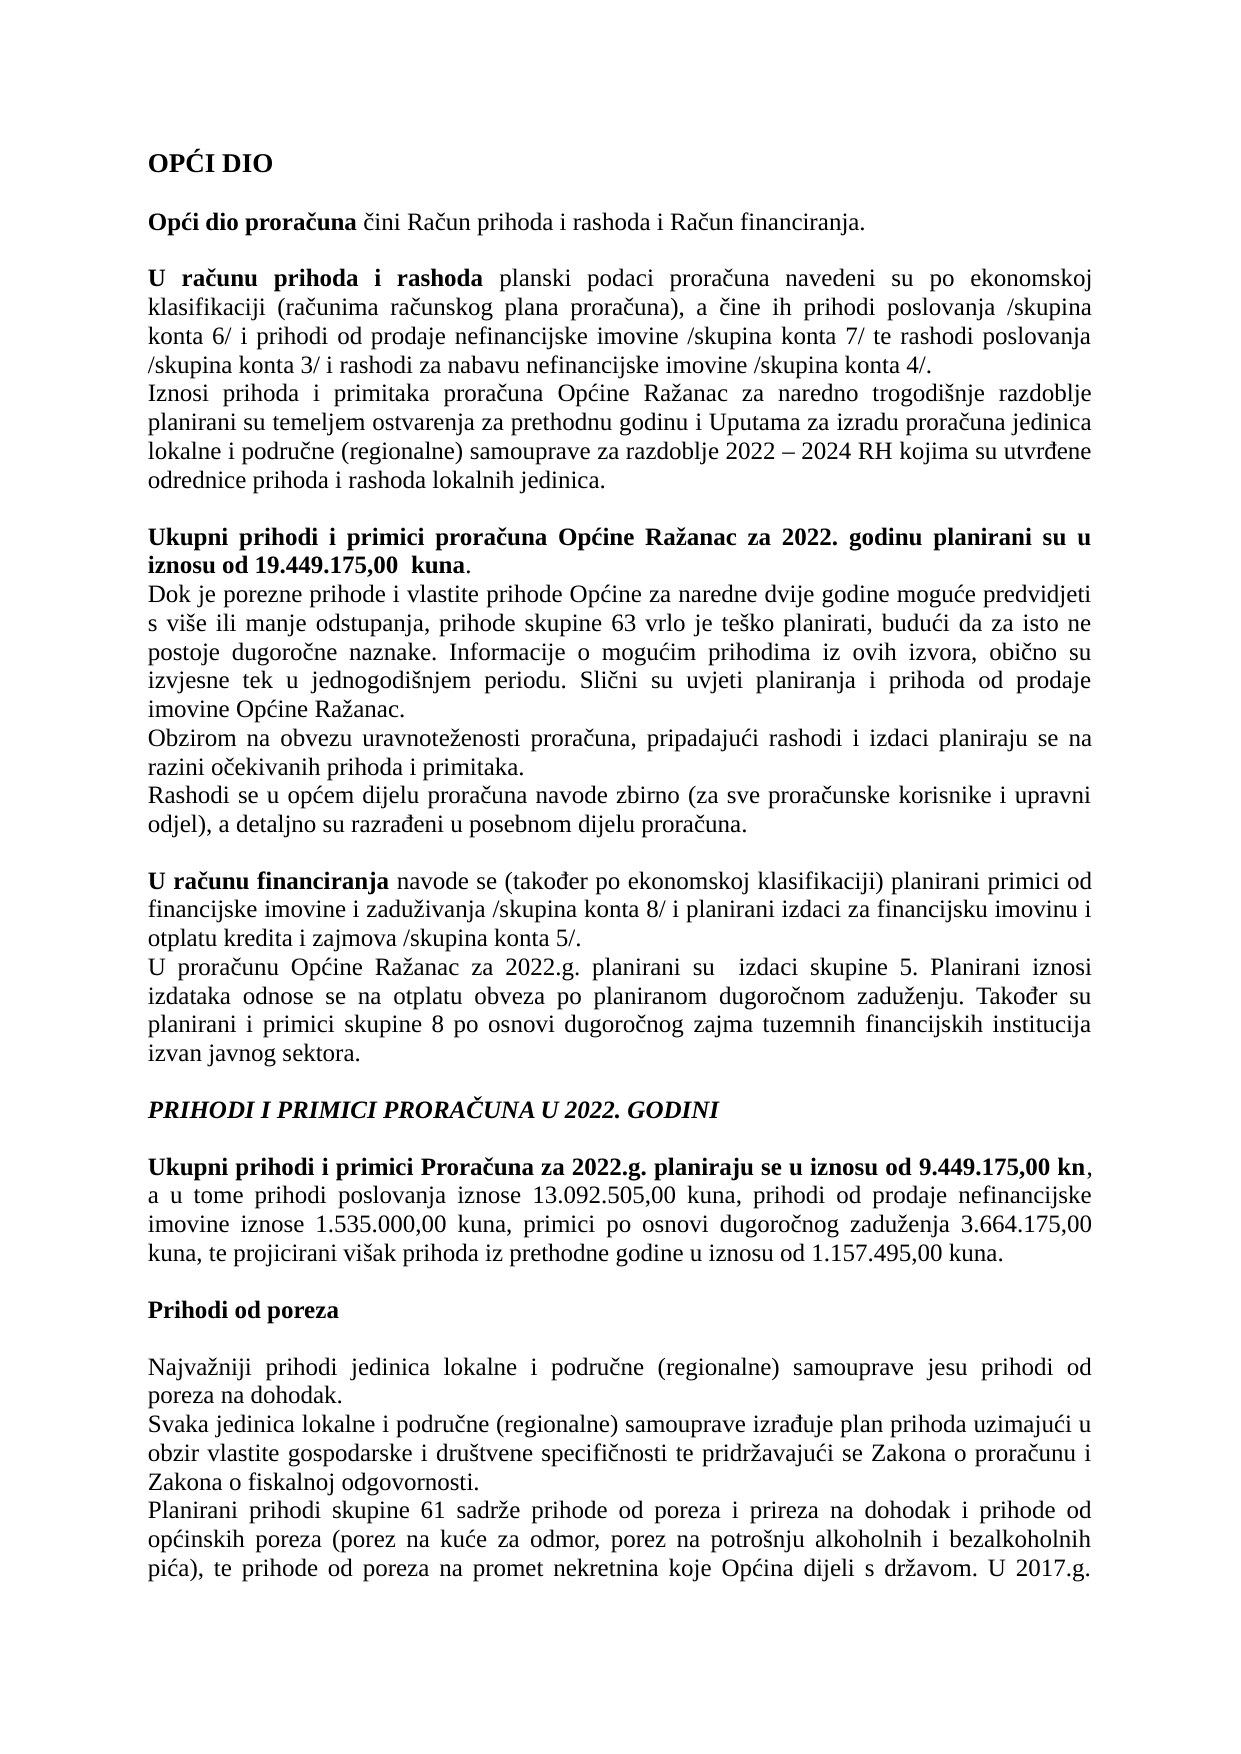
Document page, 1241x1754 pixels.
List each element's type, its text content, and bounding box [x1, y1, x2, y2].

text Najvažniji prihodi jedinica lokalne i područne (regionalne) samouprave jesu prihodi od poreza na dohodak. [148, 1352, 1093, 1409]
text Dok je porezne prihode i vlastite prihode Općine za naredne dvije godine moguće predvidjeti s više ili manje odstupanja, prihode skupine 63 vrlo je teško planirati, budući da za isto ne postoje dugoročne naznake. Informacije o mogućim prihodima iz ovih izvora, obično su izvjesne tek u jednogodišnjem periodu. Slični su uvjeti planiranja i prihoda od prodaje imovine Općine Ražanac. [148, 579, 1093, 723]
text PRIHODI I PRIMICI PRORAČUNA U 2022. GODINI [148, 1095, 1093, 1124]
text Iznosi prihoda i primitaka proračuna Općine Ražanac za naredno trogodišnje razdoblje planirani su temeljem ostvarenja za prethodnu godinu i Uputama za izradu proračuna jedinica lokalne i područne (regionalne) samouprave za razdoblje 2022 – 2024 RH kojima su utvrđene odrednice prihoda i rashoda lokalnih jedinica. [148, 378, 1093, 493]
text Opći dio proračuna čini Račun prihoda i rashoda i Račun financiranja. [148, 207, 1093, 236]
text Ukupni prihodi i primici Proračuna za 2022.g. planiraju se u iznosu od 9.449.175,00 kn, a u tome prihodi poslovanja iznose 13.092.505,00 kuna, prihodi od prodaje nefinancijske imovine iznose 1.535.000,00 kuna, primici po osnovi dugoročnog zaduženja 3.664.175,00 kuna, te projicirani višak prihoda iz prethodne godine u iznosu od 1.157.495,00 kuna. [148, 1152, 1093, 1267]
text U računu prihoda i rashoda planski podaci proračuna navedeni su po ekonomskoj klasifikaciji (računima računskog plana proračuna), a čine ih prihodi poslovanja /skupina konta 6/ i prihodi od prodaje nefinancijske imovine /skupina konta 7/ te rashodi poslovanja /skupina konta 3/ i rashodi za nabavu nefinancijske imovine /skupina konta 4/. [148, 263, 1093, 378]
text Rashodi se u općem dijelu proračuna navode zbirno (za sve proračunske korisnike i upravni odjel), a detaljno su razrađeni u posebnom dijelu proračuna. [148, 780, 1093, 838]
text Obzirom na obvezu uravnoteženosti proračuna, pripadajući rashodi i izdaci planiraju se na razini očekivanih prihoda i primitaka. [148, 723, 1093, 780]
text Svaka jedinica lokalne i područne (regionalne) samouprave izrađuje plan prihoda uzimajući u obzir vlastite gospodarske i društvene specifičnosti te pridržavajući se Zakona o proračunu i Zakona o fiskalnoj odgovornosti. [148, 1409, 1093, 1495]
text Ukupni prihodi i primici proračuna Općine Ražanac za 2022. godinu planirani su u iznosu od 19.449.175,00 kuna. [148, 522, 1093, 579]
text Planirani prihodi skupine 61 sadrže prihode od poreza i prireza na dohodak i prihode od općinskih poreza (porez na kuće za odmor, porez na potrošnju alkoholnih i bezalkoholnih pića), te prihode od poreza na promet nekretnina koje Općina dijeli s državom. U 2017.g. [148, 1495, 1093, 1582]
text Prihodi od poreza [148, 1295, 1093, 1324]
text U proračunu Općine Ražanac za 2022.g. planirani su izdaci skupine 5. Planirani iznosi izdataka odnose se na otplatu obveza po planiranom dugoročnom zaduženju. Također su planirani i primici skupine 8 po osnovi dugoročnog zajma tuzemnih financijskih institucija izvan javnog sektora. [148, 952, 1093, 1067]
text U računu financiranja navode se (također po ekonomskoj klasifikaciji) planirani primici od financijske imovine i zaduživanja /skupina konta 8/ i planirani izdaci za financijsku imovinu i otplatu kredita i zajmova /skupina konta 5/. [148, 866, 1093, 952]
text OPĆI DIO [148, 148, 1093, 179]
